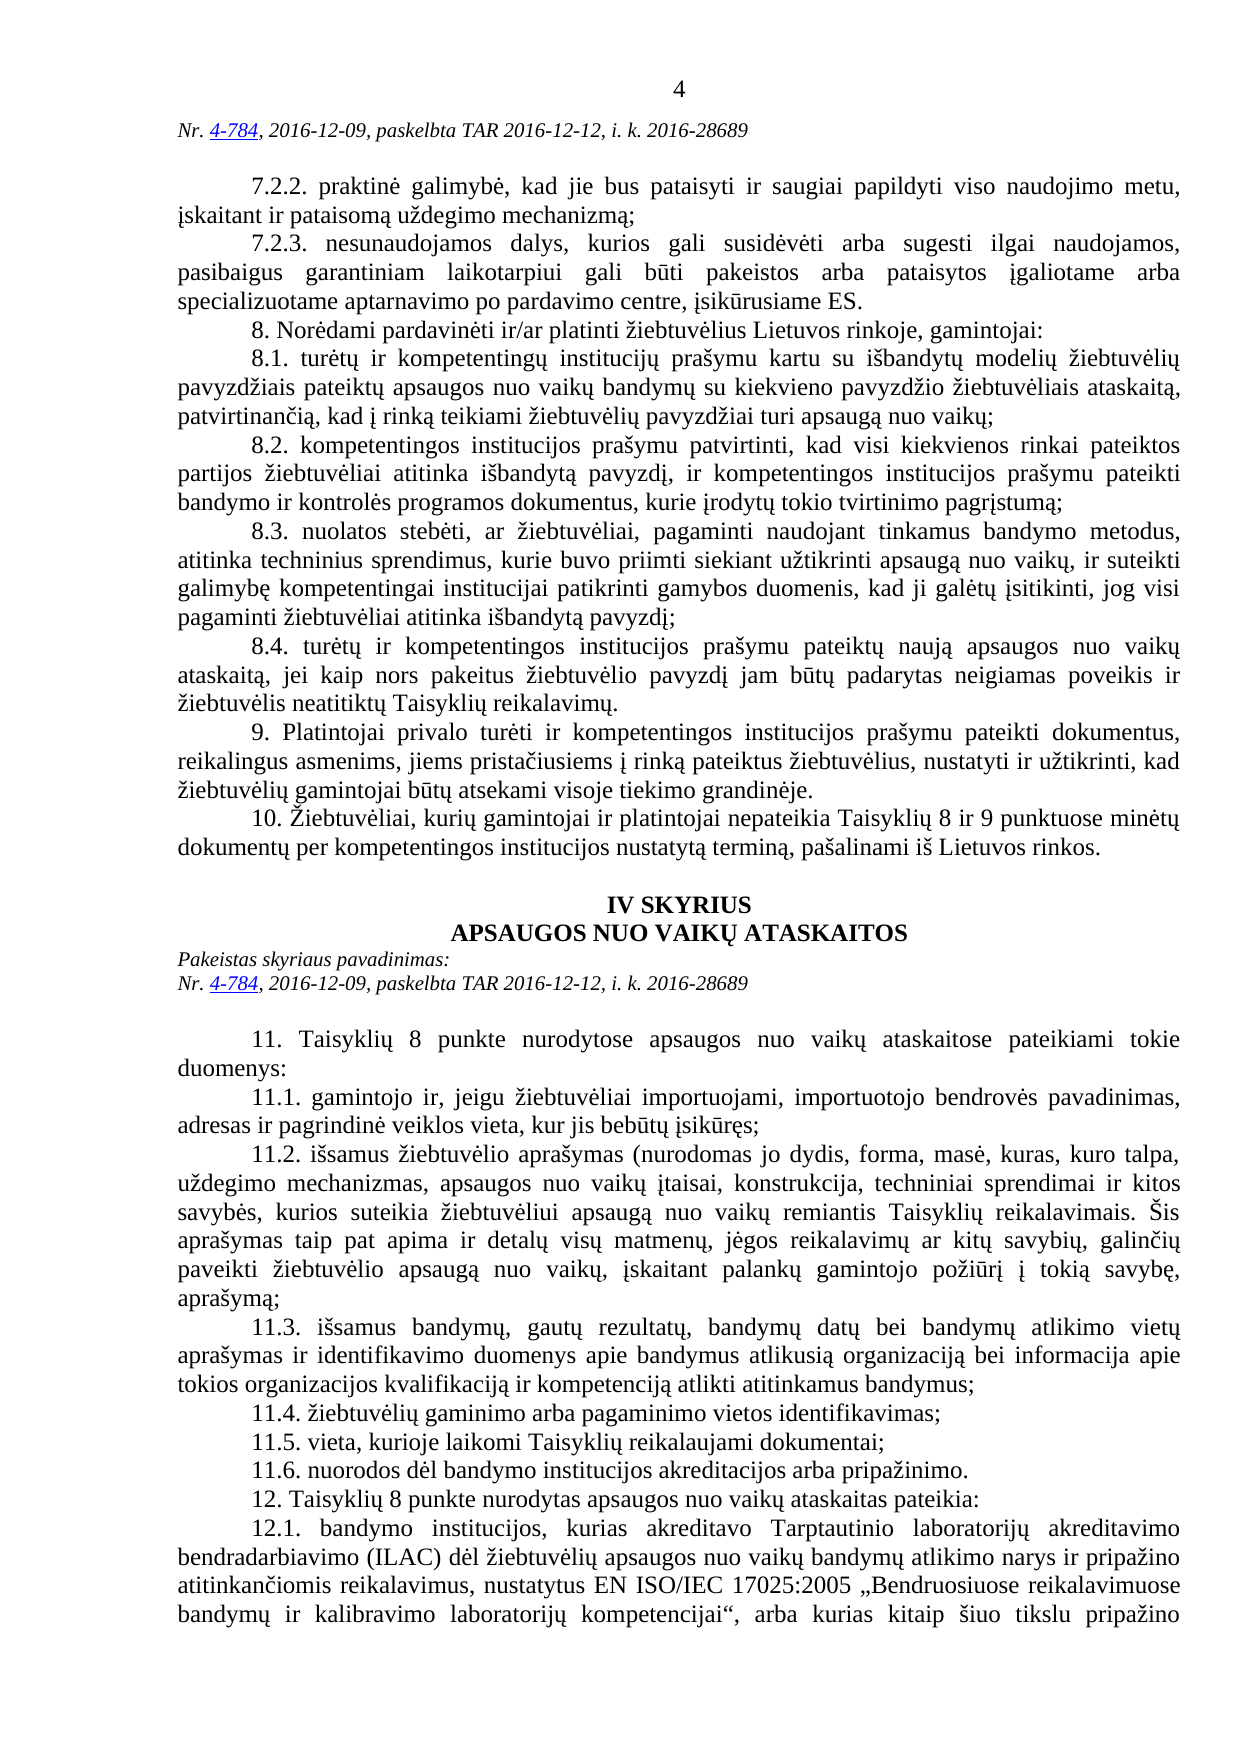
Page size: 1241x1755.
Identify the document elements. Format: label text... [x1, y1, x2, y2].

text Nr. 4-784, 2016-12-09, paskelbta TAR 2016-12-12, i. k. 2016-28689 [177, 118, 1181, 142]
text Pakeistas skyriaus pavadinimas: [177, 947, 1181, 971]
text IV SKYRIUS [177, 890, 1181, 918]
text 10. Žiebtuvėliai, kurių gamintojai ir platintojai nepateikia Taisyklių 8 ir 9 punktuose minėtų dokumentų per kompetentingos institucijos nustatytą terminą, pašalinami iš Lietuvos rinkos. [177, 803, 1181, 861]
text 7.2.2. praktinė galimybė, kad jie bus pataisyti ir saugiai papildyti viso naudojimo metu, įskaitant ir pataisomą uždegimo mechanizmą; [177, 171, 1181, 228]
text 8.4. turėtų ir kompetentingos institucijos prašymu pateiktų naują apsaugos nuo vaikų ataskaitą, jei kaip nors pakeitus žiebtuvėlio pavyzdį jam būtų padarytas neigiamas poveikis ir žiebtuvėlis neatitiktų Taisyklių reikalavimų. [177, 631, 1181, 717]
text 8.1. turėtų ir kompetentingų institucijų prašymu kartu su išbandytų modelių žiebtuvėlių pavyzdžiais pateiktų apsaugos nuo vaikų bandymų su kiekvieno pavyzdžio žiebtuvėliais ataskaitą, patvirtinančią, kad į rinką teikiami žiebtuvėlių pavyzdžiai turi apsaugą nuo vaikų; [177, 343, 1181, 430]
text 11.1. gamintojo ir, jeigu žiebtuvėliai importuojami, importuotojo bendrovės pavadinimas, adresas ir pagrindinė veiklos vieta, kur jis bebūtų įsikūręs; [177, 1082, 1181, 1139]
text 12.1. bandymo institucijos, kurias akreditavo Tarptautinio laboratorijų akreditavimo bendradarbiavimo (ILAC) dėl žiebtuvėlių apsaugos nuo vaikų bandymų atlikimo narys ir pripažino atitinkančiomis reikalavimus, nustatytus EN ISO/IEC 17025:2005 „Bendruosiuose reikalavimuose bandymų ir kalibravimo laboratorijų kompetencijai“, arba kurias kitaip šiuo tikslu pripažino [177, 1513, 1181, 1628]
text 11.5. vieta, kurioje laikomi Taisyklių reikalaujami dokumentai; [177, 1427, 1181, 1455]
text 11.2. išsamus žiebtuvėlio aprašymas (nurodomas jo dydis, forma, masė, kuras, kuro talpa, uždegimo mechanizmas, apsaugos nuo vaikų įtaisai, konstrukcija, techniniai sprendimai ir kitos savybės, kurios suteikia žiebtuvėliui apsaugą nuo vaikų remiantis Taisyklių reikalavimais. Šis aprašymas taip pat apima ir detalų visų matmenų, jėgos reikalavimų ar kitų savybių, galinčių paveikti žiebtuvėlio apsaugą nuo vaikų, įskaitant palankų gamintojo požiūrį į tokią savybę, aprašymą; [177, 1139, 1181, 1312]
text Nr. 4-784, 2016-12-09, paskelbta TAR 2016-12-12, i. k. 2016-28689 [177, 971, 1181, 995]
text 11.6. nuorodos dėl bandymo institucijos akreditacijos arba pripažinimo. [177, 1455, 1181, 1484]
text 11.4. žiebtuvėlių gaminimo arba pagaminimo vietos identifikavimas; [177, 1398, 1181, 1427]
text 7.2.3. nesunaudojamos dalys, kurios gali susidėvėti arba sugesti ilgai naudojamos, pasibaigus garantiniam laikotarpiui gali būti pakeistos arba pataisytos įgaliotame arba specializuotame aptarnavimo po pardavimo centre, įsikūrusiame ES. [177, 228, 1181, 315]
text 9. Platintojai privalo turėti ir kompetentingos institucijos prašymu pateikti dokumentus, reikalingus asmenims, jiems pristačiusiems į rinką pateiktus žiebtuvėlius, nustatyti ir užtikrinti, kad žiebtuvėlių gamintojai būtų atsekami visoje tiekimo grandinėje. [177, 717, 1181, 803]
text 8.2. kompetentingos institucijos prašymu patvirtinti, kad visi kiekvienos rinkai pateiktos partijos žiebtuvėliai atitinka išbandytą pavyzdį, ir kompetentingos institucijos prašymu pateikti bandymo ir kontrolės programos dokumentus, kurie įrodytų tokio tvirtinimo pagrįstumą; [177, 430, 1181, 516]
text APSAUGOS NUO VAIKŲ ATASKAITOS [177, 918, 1181, 947]
text 8.3. nuolatos stebėti, ar žiebtuvėliai, pagaminti naudojant tinkamus bandymo metodus, atitinka techninius sprendimus, kurie buvo priimti siekiant užtikrinti apsaugą nuo vaikų, ir suteikti galimybę kompetentingai institucijai patikrinti gamybos duomenis, kad ji galėtų įsitikinti, jog visi pagaminti žiebtuvėliai atitinka išbandytą pavyzdį; [177, 516, 1181, 631]
text 8. Norėdami pardavinėti ir/ar platinti žiebtuvėlius Lietuvos rinkoje, gamintojai: [177, 315, 1181, 343]
text 11. Taisyklių 8 punkte nurodytose apsaugos nuo vaikų ataskaitose pateikiami tokie duomenys: [177, 1024, 1181, 1082]
text 12. Taisyklių 8 punkte nurodytas apsaugos nuo vaikų ataskaitas pateikia: [177, 1484, 1181, 1513]
text 11.3. išsamus bandymų, gautų rezultatų, bandymų datų bei bandymų atlikimo vietų aprašymas ir identifikavimo duomenys apie bandymus atlikusią organizaciją bei informacija apie tokios organizacijos kvalifikaciją ir kompetenciją atlikti atitinkamus bandymus; [177, 1312, 1181, 1398]
